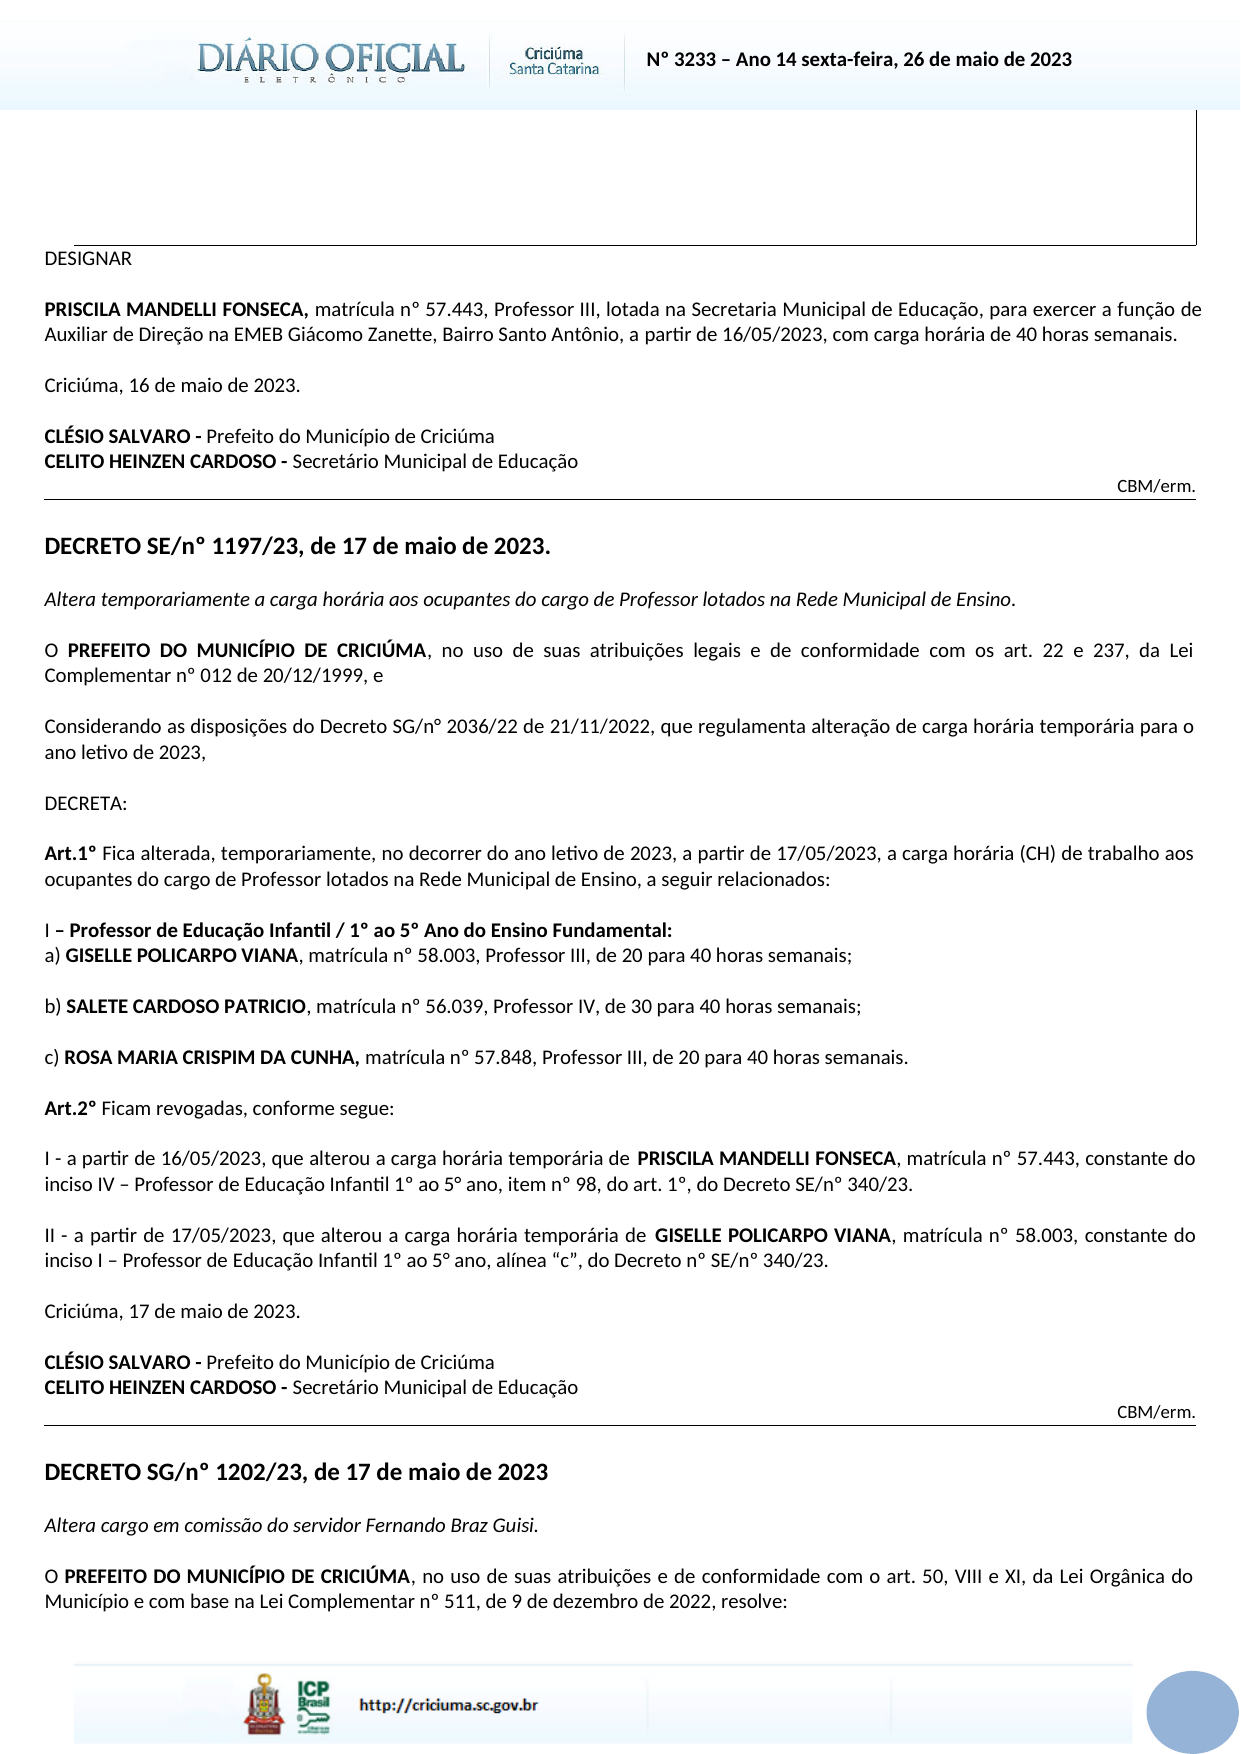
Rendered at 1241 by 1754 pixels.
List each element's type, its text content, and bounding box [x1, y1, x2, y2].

text Altera temporariamente a carga horária aos ocupantes do cargo de Professor lotados na Rede Municipal de Ensino. [44, 586, 1196, 612]
text a) GISELLE POLICARPO VIANA, matrícula nº 58.003, Professor III, de 20 para 40 horas semanais; [44, 942, 1196, 968]
text Altera cargo em comissão do servidor Fernando Braz Guisi. [44, 1512, 1196, 1538]
text DECRETO SE/nº 1197/23, de 17 de maio de 2023. [44, 531, 1196, 561]
text I – Professor de Educação Infantil / 1º ao 5º Ano do Ensino Fundamental: [44, 917, 1196, 942]
text I - a partir de 16/05/2023, que alterou a carga horária temporária de PRISCILA MANDELLI FONSECA, matrícula nº 57.443, constante do inciso IV – Professor de Educação Infantil 1º ao 5° ano, item nº 98, do art. 1º, do Decreto SE/nº 340/23. [44, 1146, 1196, 1196]
text O PREFEITO DO MUNICÍPIO DE CRICIÚMA, no uso de suas atribuições e de conformidade com o art. 50, VIII e XI, da Lei Orgânica do Município e com base na Lei Complementar nº 511, de 9 de dezembro de 2022, resolve: [44, 1563, 1196, 1614]
text CLÉSIO SALVARO - Prefeito do Município de Criciúma [44, 423, 1240, 448]
text Criciúma, 16 de maio de 2023. [44, 372, 1196, 398]
text Art.1º Fica alterada, temporariamente, no decorrer do ano letivo de 2023, a partir de 17/05/2023, a carga horária (CH) de trabalho aos ocupantes do cargo de Professor lotados na Rede Municipal de Ensino, a seguir relacionados: [44, 841, 1196, 891]
text DECRETA: [44, 790, 1196, 815]
text c) ROSA MARIA CRISPIM DA CUNHA, matrícula nº 57.848, Professor III, de 20 para 40 horas semanais. [44, 1044, 1196, 1069]
text b) SALETE CARDOSO PATRICIO, matrícula nº 56.039, Professor IV, de 30 para 40 horas semanais; [44, 993, 1196, 1018]
text DESIGNAR [44, 245, 1196, 271]
text O PREFEITO DO MUNICÍPIO DE CRICIÚMA, no uso de suas atribuições legais e de conformidade com os art. 22 e 237, da Lei Complementar nº 012 de 20/12/1999, e [44, 637, 1196, 688]
text II - a partir de 17/05/2023, que alterou a carga horária temporária de GISELLE POLICARPO VIANA, matrícula nº 58.003, constante do inciso I – Professor de Educação Infantil 1º ao 5° ano, alínea “c”, do Decreto nº SE/nº 340/23. [44, 1222, 1196, 1273]
text Criciúma, 17 de maio de 2023. [44, 1298, 1196, 1323]
text CBM/erm. [44, 474, 1196, 499]
text CELITO HEINZEN CARDOSO - Secretário Municipal de Educação [44, 1374, 1196, 1400]
text CLÉSIO SALVARO - Prefeito do Município de Criciúma [44, 1349, 1196, 1374]
text CELITO HEINZEN CARDOSO - Secretário Municipal de Educação [44, 448, 1240, 474]
list PRISCILA MANDELLI FONSECA, matrícula nº 57.443, Professor III, lotada na Secretaria Municipal de Educação, para exercer a função de Auxiliar de Direção na EMEB Giácomo Zanette, Bairro Santo Antônio, a partir de 16/05/2023, com carga horária de 40 horas semanais. [44, 296, 1204, 347]
text CBM/erm. [44, 1400, 1196, 1425]
text Art.2º Ficam revogadas, conforme segue: [44, 1095, 1196, 1120]
text Considerando as disposições do Decreto SG/n° 2036/22 de 21/11/2022, que regulamenta alteração de carga horária temporária para o ano letivo de 2023, [44, 713, 1196, 764]
text DECRETO SG/nº 1202/23, de 17 de maio de 2023 [44, 1456, 1196, 1487]
